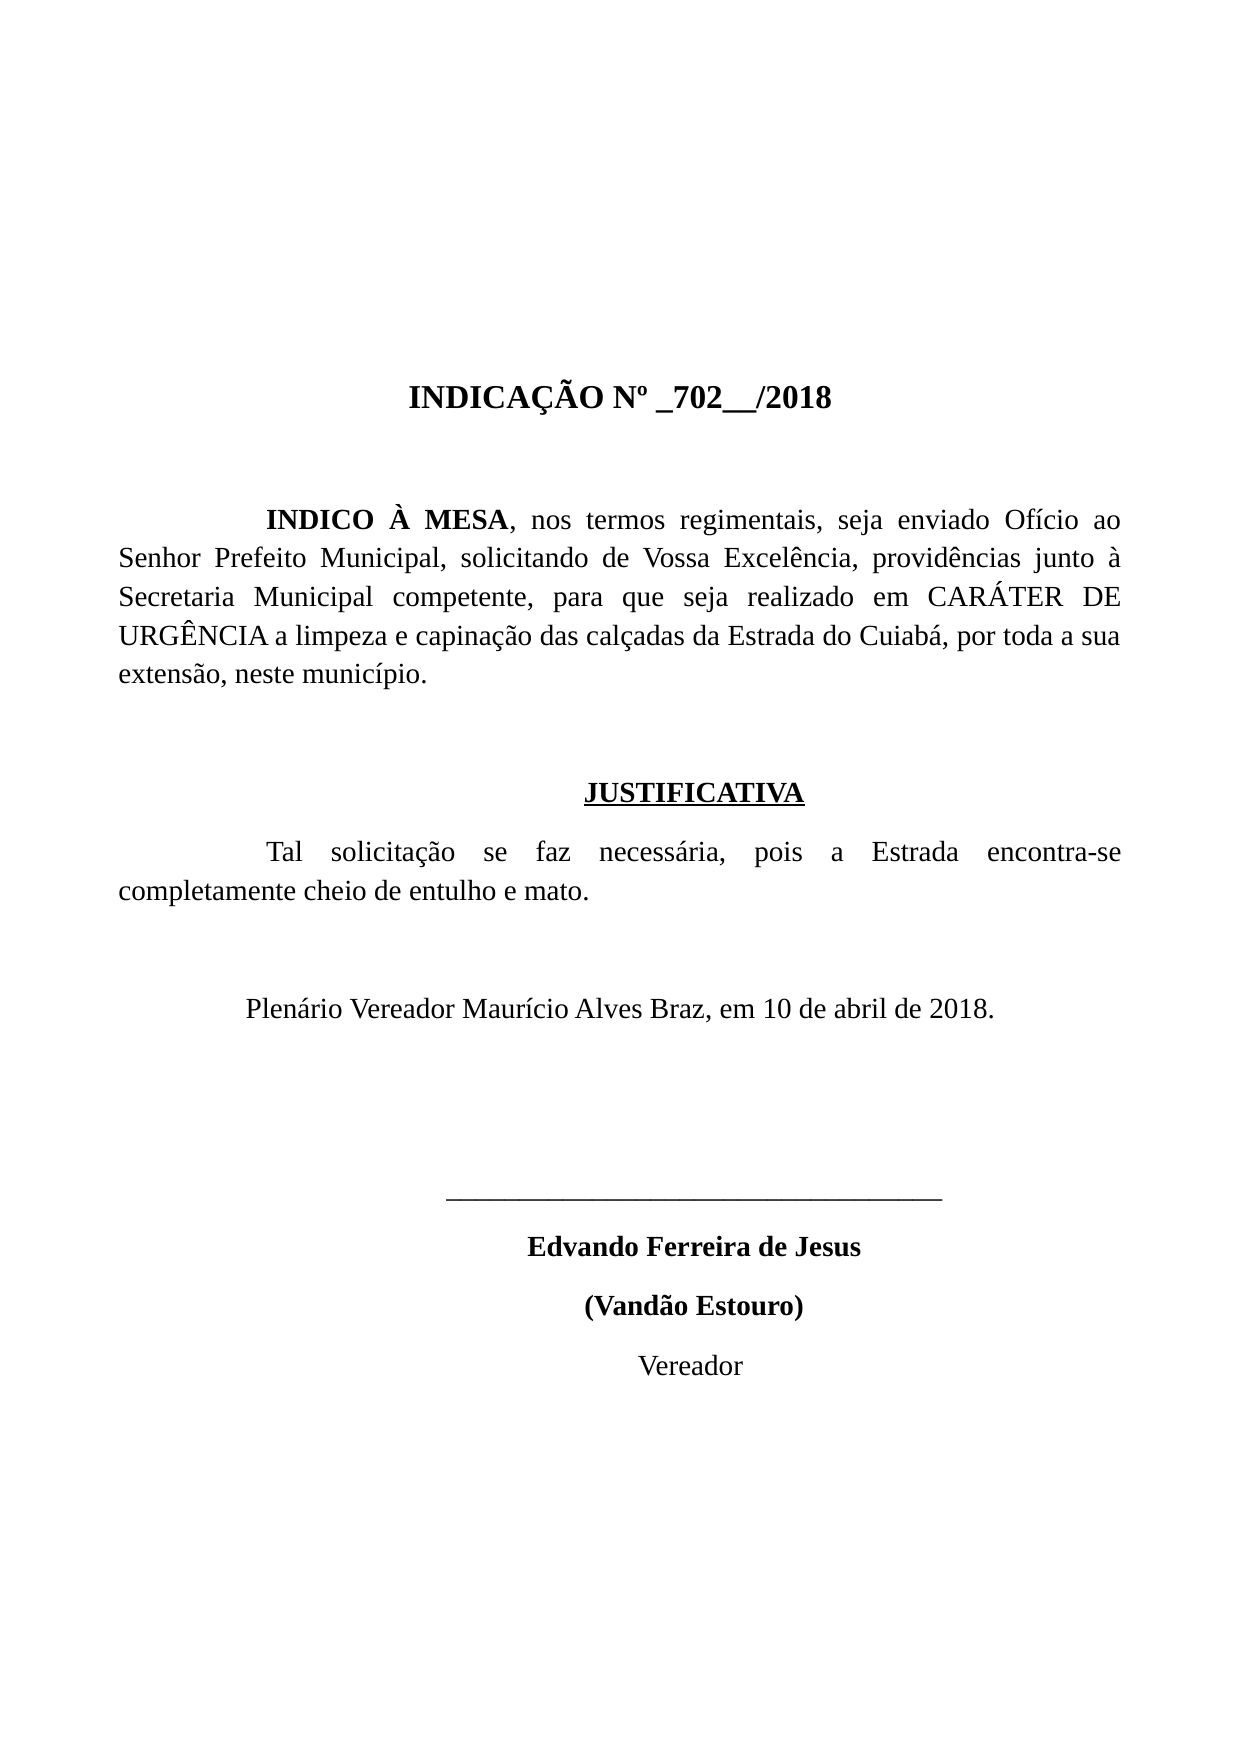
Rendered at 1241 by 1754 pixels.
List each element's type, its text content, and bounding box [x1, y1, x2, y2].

text Vereador [118, 1348, 1122, 1381]
text INDICAÇÃO Nº _702__/2018 [118, 378, 1122, 416]
text Tal solicitação se faz necessária, pois a Estrada encontra-se completamente cheio de entulho e mato. [118, 834, 1122, 906]
text Plenário Vereador Maurício Alves Braz, em 10 de abril de 2018. [118, 992, 1122, 1025]
text Edvando Ferreira de Jesus [118, 1229, 1122, 1263]
text JUSTIFICATIVA [118, 775, 1122, 808]
text INDICO À MESA, nos termos regimentais, seja enviado Ofício ao Senhor Prefeito Municipal, solicitando de Vossa Excelência, providências junto à Secretaria Municipal competente, para que seja realizado em CARÁTER DE URGÊNCIA a limpeza e capinação das calçadas da Estrada do Cuiabá, por toda a sua extensão, neste município. [118, 502, 1122, 690]
text (Vandão Estouro) [118, 1288, 1122, 1322]
text __________________________________ [118, 1170, 1122, 1203]
